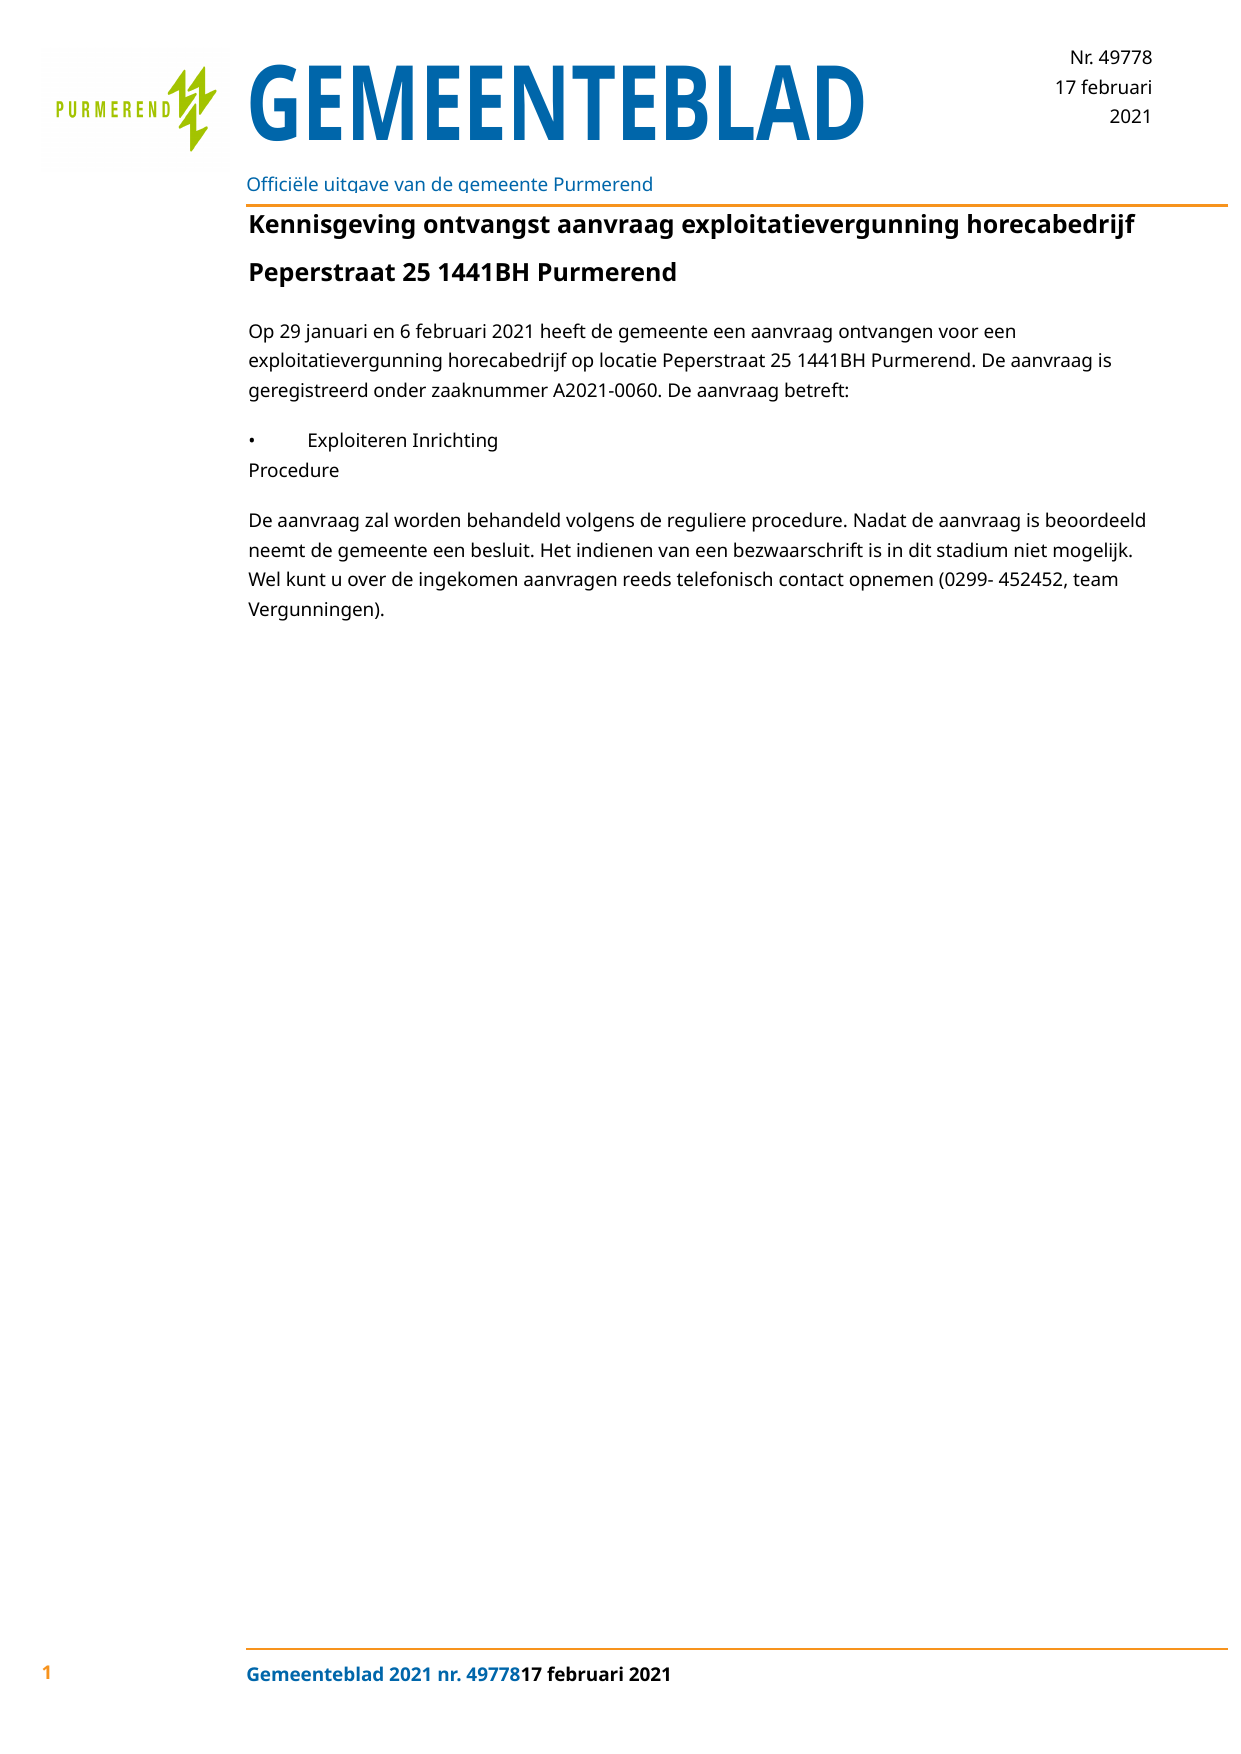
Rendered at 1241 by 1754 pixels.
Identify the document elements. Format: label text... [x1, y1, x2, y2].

text Procedure [248, 457, 1152, 483]
text Kennisgeving ontvangst aanvraag exploitatievergunning horecabedrijf Peperstraat 25 1441BH Purmerend [248, 207, 1152, 288]
text Op 29 januari en 6 februari 2021 heeft de gemeente een aanvraag ontvangen voor een exploitatievergunning horecabedrijf op locatie Peperstraat 25 1441BH Purmerend. De aanvraag is geregistreerd onder zaaknummer A2021-0060. De aanvraag betreft: [248, 318, 1152, 403]
list Exploiteren Inrichting [248, 427, 1152, 453]
picture [41, 47, 231, 172]
text De aanvraag zal worden behandeld volgens de reguliere procedure. Nadat de aanvraag is beoordeeld neemt de gemeente een besluit. Het indienen van een bezwaarschrift is in dit stadium niet mogelijk. Wel kunt u over de ingekomen aanvragen reeds telefonisch contact opnemen (0299- 452452, team Vergunningen). [248, 507, 1152, 622]
